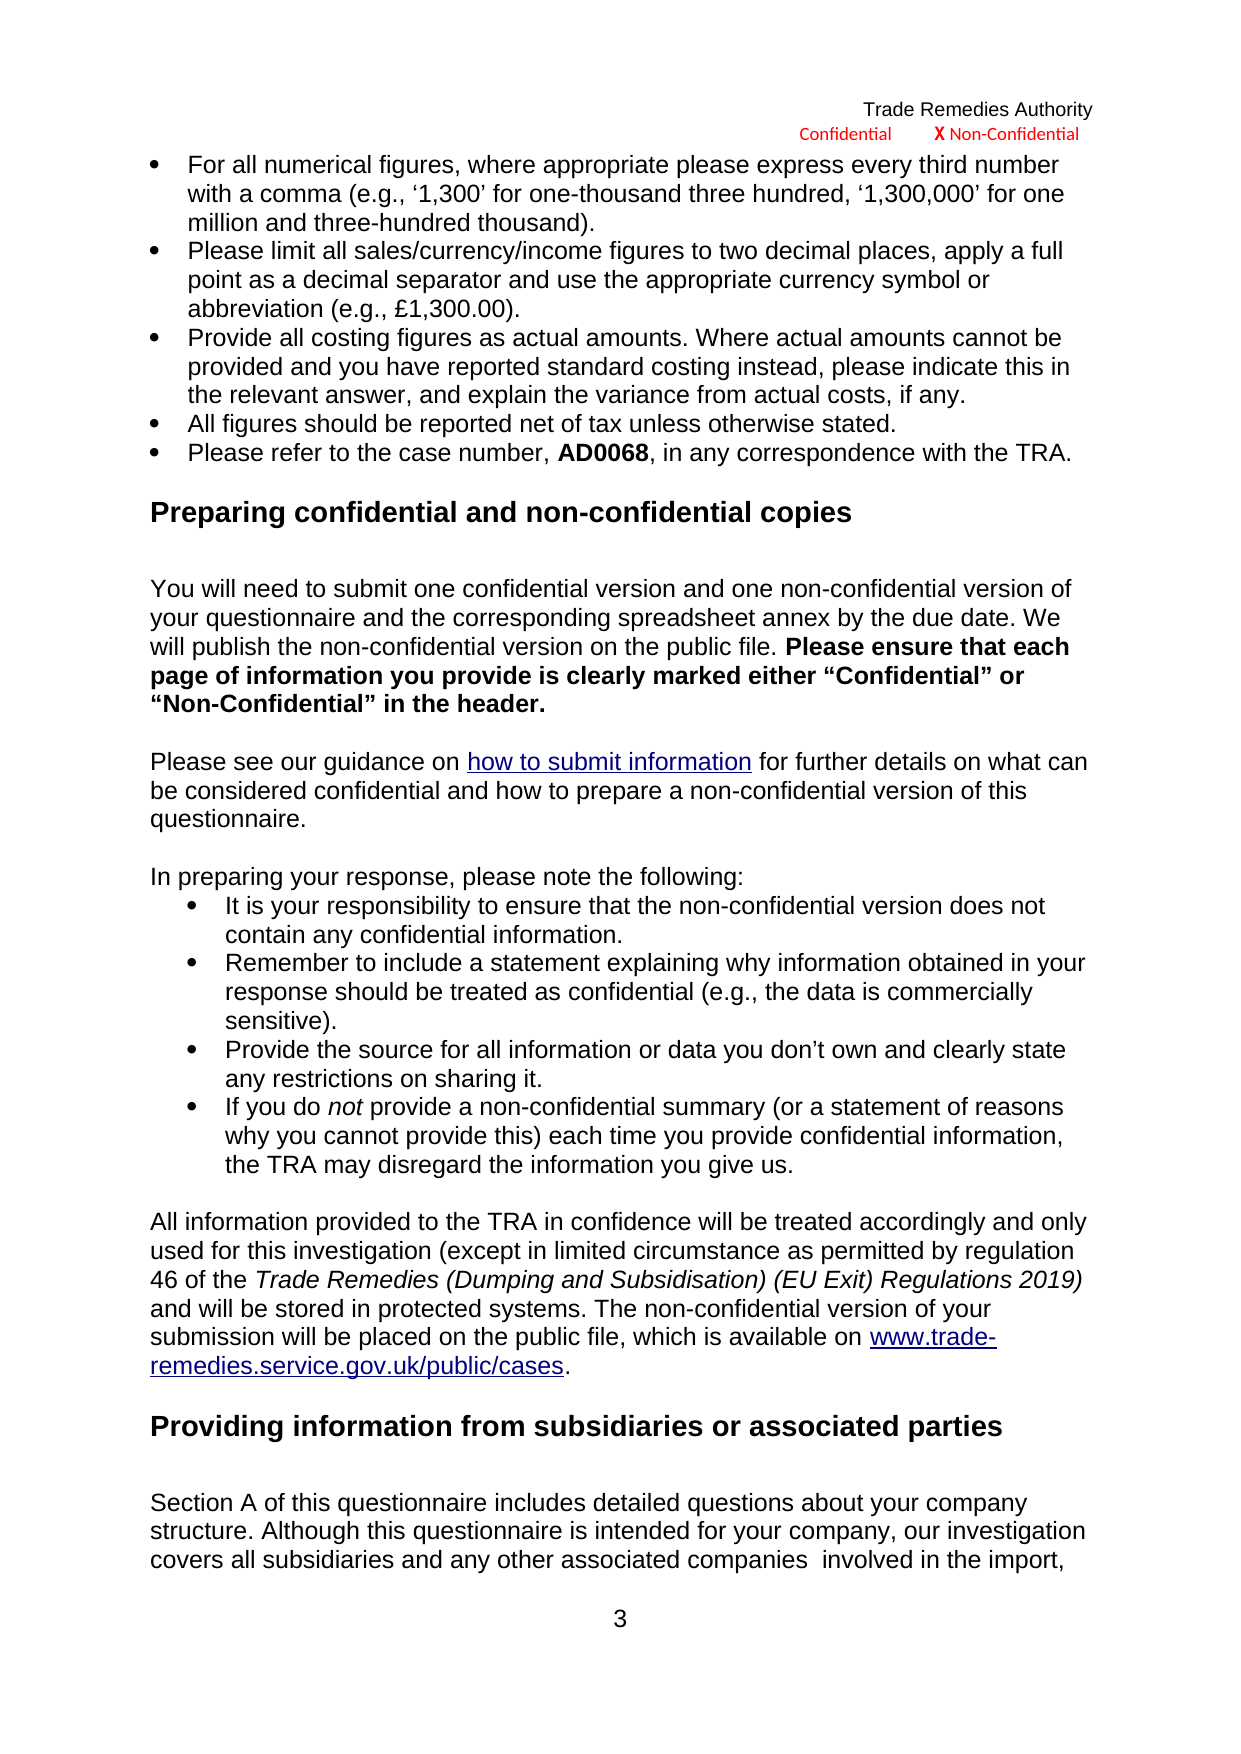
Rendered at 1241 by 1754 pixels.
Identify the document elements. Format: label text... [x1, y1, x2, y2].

text Please see our guidance on how to submit information for further details on what can be considered confidential and how to prepare a non-confidential version of this questionnaire. [150, 747, 1090, 833]
list For all numerical figures, where appropriate please express every third number with a comma (e.g., ‘1,300’ for one-thousand three hundred, ‘1,300,000’ for one million and three-hundred thousand). [150, 150, 1090, 236]
list Provide the source for all information or data you don’t own and clearly state any restrictions on sharing it. [187, 1035, 1090, 1092]
list It is your responsibility to ensure that the non-confidential version does not contain any confidential information. [187, 891, 1090, 948]
text All information provided to the TRA in confidence will be treated accordingly and only used for this investigation (except in limited circumstance as permitted by regulation 46 of the Trade Remedies (Dumping and Subsidisation) (EU Exit) Regulations 2019) and will be stored in protected systems. The non-confidential version of your submission will be placed on the public file, which is available on www.trade-remedies.service.gov.uk/public/cases. [150, 1207, 1090, 1380]
list Please limit all sales/currency/income figures to two decimal places, apply a full point as a decimal separator and use the appropriate currency symbol or abbreviation (e.g., £1,300.00). [150, 236, 1090, 323]
subtitle Preparing confidential and non-confidential copies [150, 496, 1090, 529]
subtitle Providing information from subsidiaries or associated parties [150, 1409, 1090, 1442]
list All figures should be reported net of tax unless otherwise stated. [150, 409, 1090, 438]
list If you do not provide a non-confidential summary (or a statement of reasons why you cannot provide this) each time you provide confidential information, the TRA may disregard the information you give us. [187, 1092, 1090, 1179]
list Please refer to the case number, AD0068, in any correspondence with the TRA. [150, 438, 1090, 467]
list Remember to include a statement explaining why information obtained in your response should be treated as confidential (e.g., the data is commercially sensitive). [187, 948, 1090, 1035]
text Section A of this questionnaire includes detailed questions about your company structure. Although this questionnaire is intended for your company, our investigation covers all subsidiaries and any other associated companies involved in the import, [150, 1488, 1090, 1574]
text You will need to submit one confidential version and one non-confidential version of your questionnaire and the corresponding spreadsheet annex by the due date. We will publish the non-confidential version on the public file. Please ensure that each page of information you provide is clearly marked either “Confidential” or “Non-Confidential” in the header. [150, 574, 1090, 718]
text In preparing your response, please note the following: [150, 862, 1090, 891]
list Provide all costing figures as actual amounts. Where actual amounts cannot be provided and you have reported standard costing instead, please indicate this in the relevant answer, and explain the variance from actual costs, if any. [150, 323, 1090, 409]
